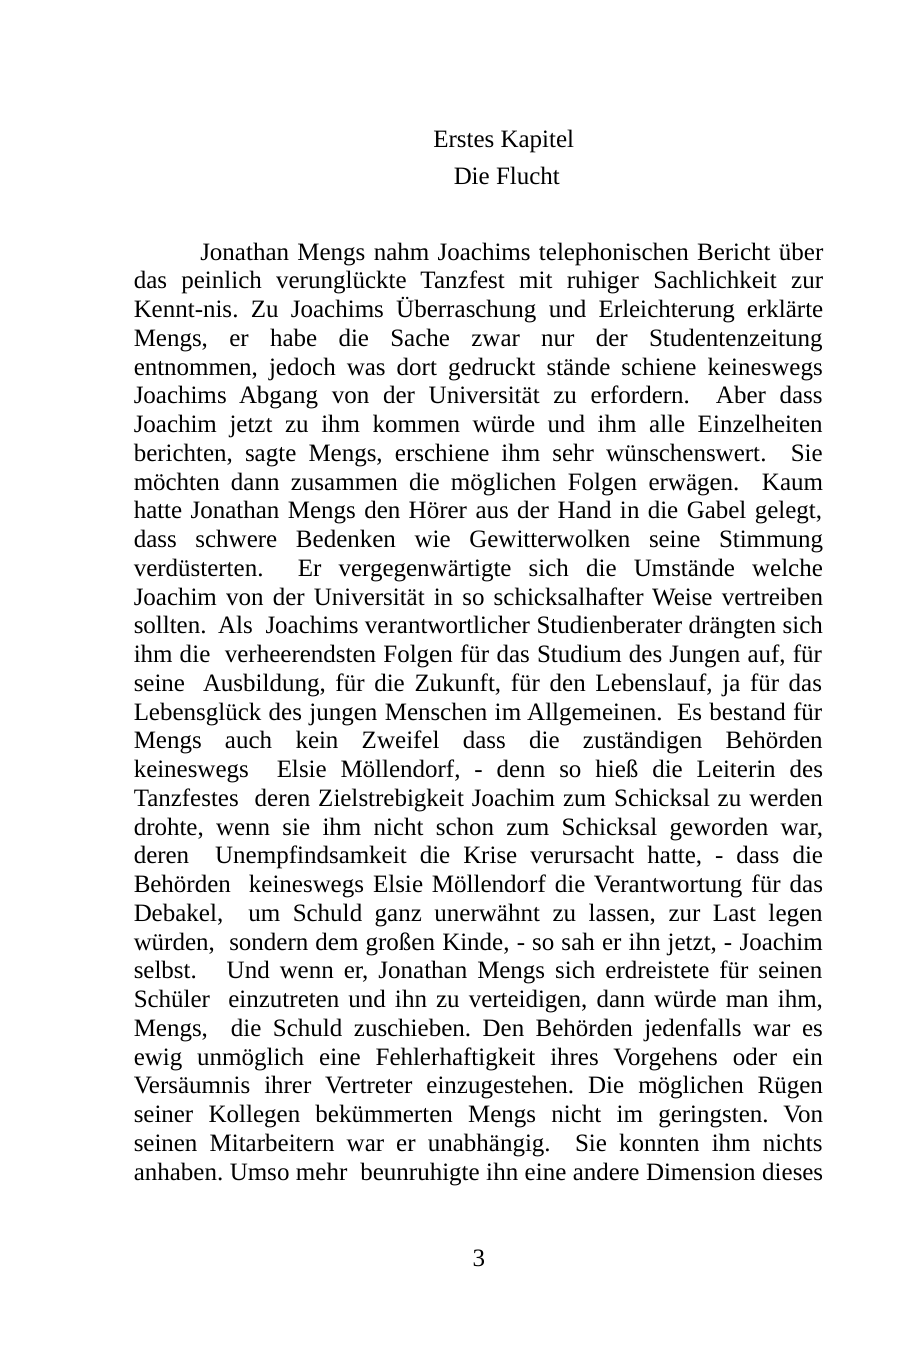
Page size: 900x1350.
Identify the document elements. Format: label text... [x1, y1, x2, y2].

text Jonathan Mengs nahm Joachims telephonischen Bericht über das peinlich verunglückte Tanzfest mit ruhiger Sachlichkeit zur Kennt-nis. Zu Joachims Überraschung und Erleichterung erklärte Mengs, er habe die Sache zwar nur der Studentenzeitung entnommen, jedoch was dort gedruckt stände schiene keineswegs Joachims Abgang von der Universität zu erfordern. Aber dass Joachim jetzt zu ihm kommen würde und ihm alle Einzelheiten berichten, sagte Mengs, erschiene ihm sehr wünschenswert. Sie möchten dann zusammen die möglichen Folgen erwägen. Kaum hatte Jonathan Mengs den Hörer aus der Hand in die Gabel gelegt, dass schwere Bedenken wie Gewitterwolken seine Stimmung verdüsterten. Er vergegenwärtigte sich die Umstände welche Joachim von der Universität in so schicksalhafter Weise vertreiben sollten. Als Joachims verantwortlicher Studienberater drängten sich ihm die verheerendsten Folgen für das Studium des Jungen auf, für seine Ausbildung, für die Zukunft, für den Lebenslauf, ja für das Lebensglück des jungen Menschen im Allgemeinen. Es bestand für Mengs auch kein Zweifel dass die zuständigen Behörden keineswegs Elsie Möllendorf, - denn so hieß die Leiterin des Tanzfestes deren Zielstrebigkeit Joachim zum Schicksal zu werden drohte, wenn sie ihm nicht schon zum Schicksal geworden war, deren Unempfindsamkeit die Krise verursacht hatte, - dass die Behörden keineswegs Elsie Möllendorf die Verantwortung für das Debakel, um Schuld ganz unerwähnt zu lassen, zur Last legen würden, sondern dem großen Kinde, - so sah er ihn jetzt, - Joachim selbst. Und wenn er, Jonathan Mengs sich erdreistete für seinen Schüler einzutreten und ihn zu verteidigen, dann würde man ihm, Mengs, die Schuld zuschieben. Den Behörden jedenfalls war es ewig unmöglich eine Fehlerhaftigkeit ihres Vorgehens oder ein Versäumnis ihrer Vertreter einzugestehen. Die möglichen Rügen seiner Kollegen bekümmerten Mengs nicht im geringsten. Von seinen Mitarbeitern war er unabhängig. Sie konnten ihm nichts anhaben. Umso mehr beunruhigte ihn eine andere Dimension dieses [133, 237, 823, 1186]
text Die Flucht [133, 161, 823, 190]
text Erstes Kapitel [133, 124, 823, 152]
